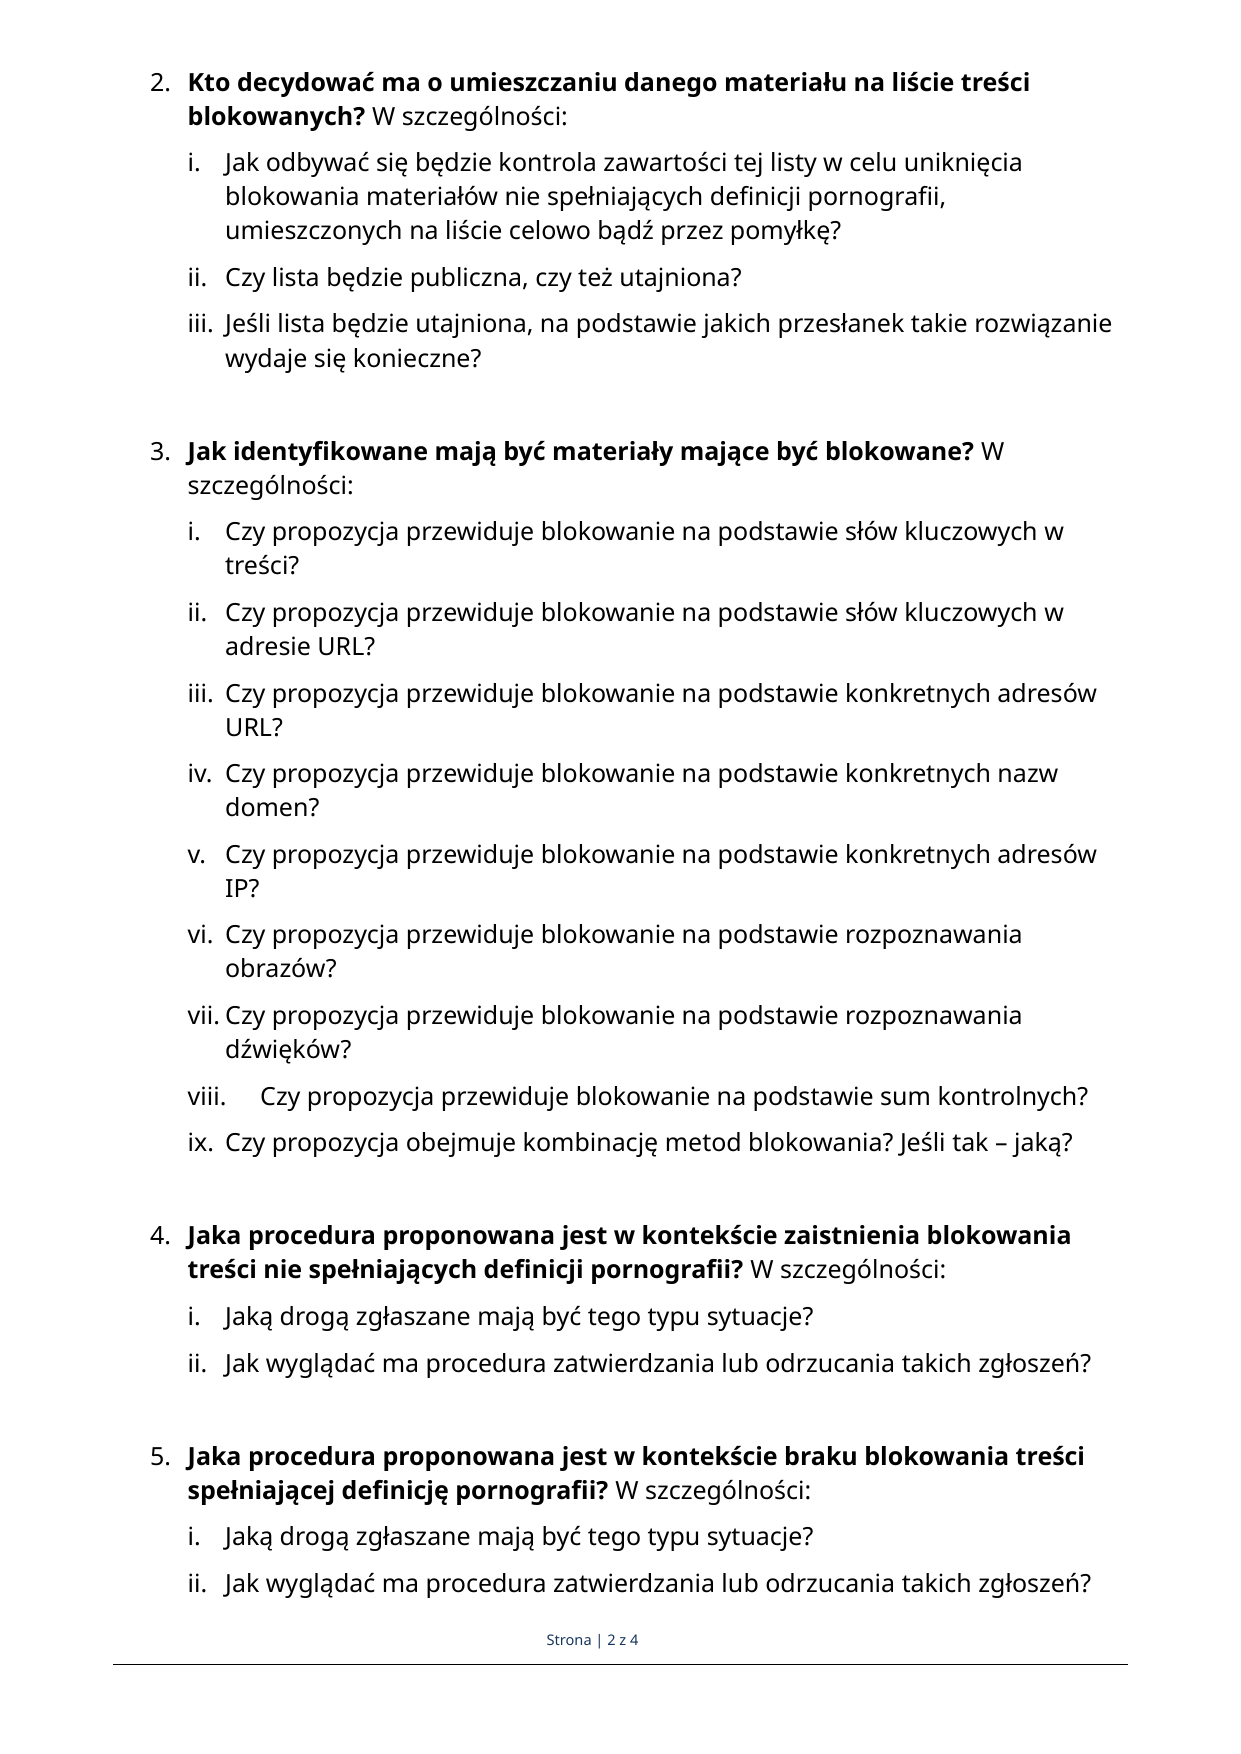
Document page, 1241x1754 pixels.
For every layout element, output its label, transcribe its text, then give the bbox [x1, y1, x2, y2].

list Czy propozycja przewiduje blokowanie na podstawie rozpoznawania dźwięków? [187, 998, 1128, 1066]
list Czy propozycja przewiduje blokowanie na podstawie sum kontrolnych? [187, 1078, 1128, 1112]
list Jaką drogą zgłaszane mają być tego typu sytuacje? [187, 1519, 1128, 1553]
list Jeśli lista będzie utajniona, na podstawie jakich przesłanek takie rozwiązanie wydaje się konieczne? [187, 306, 1128, 374]
list Jaka procedura proponowana jest w kontekście braku blokowania treści spełniającej definicję pornografii? W szczególności: [150, 1438, 1128, 1506]
list Czy propozycja przewiduje blokowanie na podstawie konkretnych adresów URL? [187, 675, 1128, 743]
list Czy propozycja przewiduje blokowanie na podstawie konkretnych adresów IP? [187, 836, 1128, 904]
list Czy propozycja przewiduje blokowanie na podstawie konkretnych nazw domen? [187, 756, 1128, 824]
list Jaką drogą zgłaszane mają być tego typu sytuacje? [187, 1299, 1128, 1333]
list Czy lista będzie publiczna, czy też utajniona? [187, 259, 1128, 294]
list Jak wyglądać ma procedura zatwierdzania lub odrzucania takich zgłoszeń? [187, 1345, 1128, 1379]
list Jak identyfikowane mają być materiały mające być blokowane? W szczególności: [150, 433, 1128, 501]
list Czy propozycja obejmuje kombinację metod blokowania? Jeśli tak – jaką? [187, 1125, 1128, 1159]
list Jaka procedura proponowana jest w kontekście zaistnienia blokowania treści nie spełniających definicji pornografii? W szczególności: [150, 1218, 1128, 1286]
list Czy propozycja przewiduje blokowanie na podstawie słów kluczowych w adresie URL? [187, 594, 1128, 663]
list Kto decydować ma o umieszczaniu danego materiału na liście treści blokowanych? W szczególności: [150, 64, 1128, 132]
list Jak odbywać się będzie kontrola zawartości tej listy w celu uniknięcia blokowania materiałów nie spełniających definicji pornografii, umieszczonych na liście celowo bądź przez pomyłkę? [187, 145, 1128, 247]
list Czy propozycja przewiduje blokowanie na podstawie rozpoznawania obrazów? [187, 917, 1128, 985]
list Jak wyglądać ma procedura zatwierdzania lub odrzucania takich zgłoszeń? [187, 1566, 1128, 1599]
list Czy propozycja przewiduje blokowanie na podstawie słów kluczowych w treści? [187, 514, 1128, 582]
